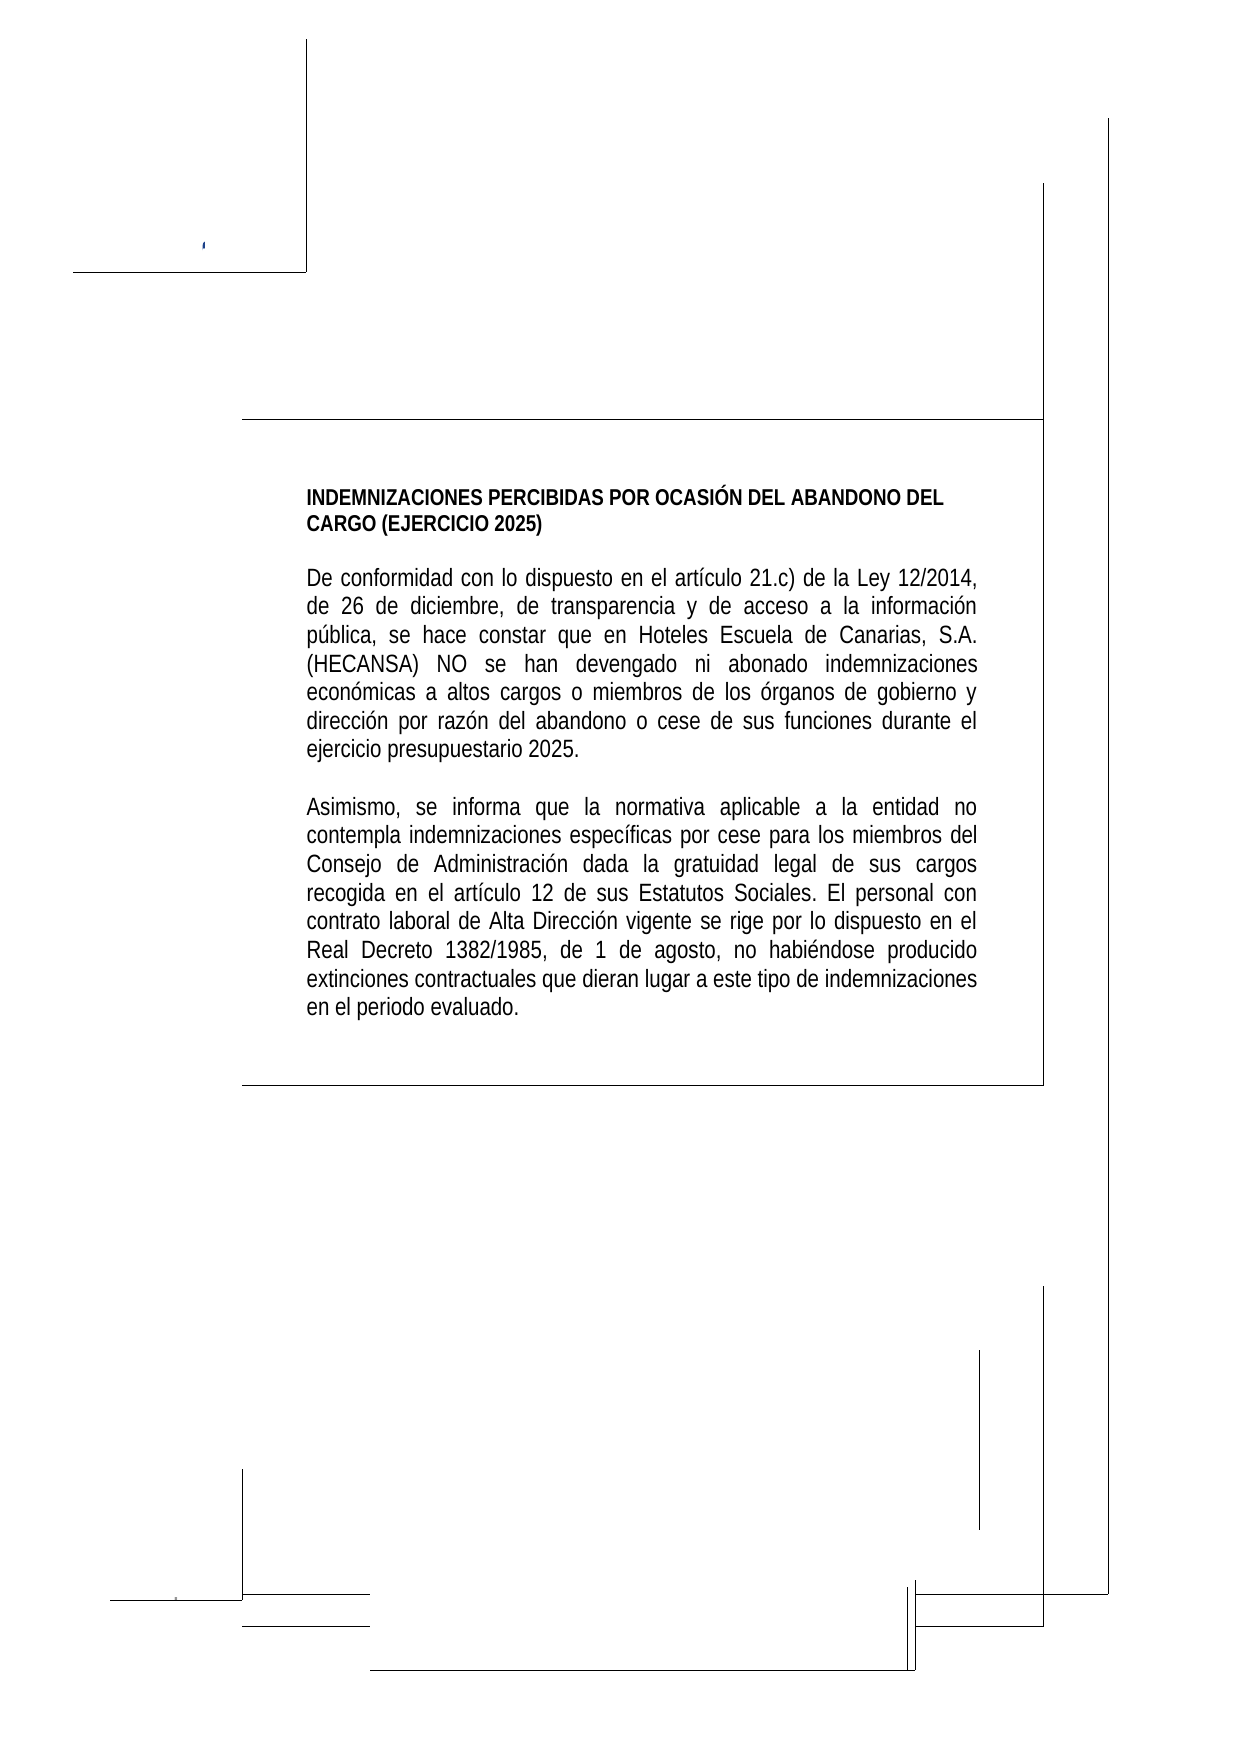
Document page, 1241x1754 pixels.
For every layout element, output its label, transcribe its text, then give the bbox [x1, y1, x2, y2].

text Asimismo, se informa que la normativa aplicable a la entidad no contempla indemnizaciones específicas por cese para los miembros del Consejo de Administración dada la gratuidad legal de sus cargos recogida en el artículo 12 de sus Estatutos Sociales. El personal con contrato laboral de Alta Dirección vigente se rige por lo dispuesto en el Real Decreto 1382/1985, de 1 de agosto, no habiéndose producido extinciones contractuales que dieran lugar a este tipo de indemnizaciones en el periodo evaluado. [242, 792, 1043, 1085]
text INDEMNIZACIONES PERCIBIDAS POR OCASIÓN DEL ABANDONO DEL CARGO (EJERCICIO 2025) [242, 419, 1043, 536]
text De conformidad con lo dispuesto en el artículo 21.c) de la Ley 12/2014, de 26 de diciembre, de transparencia y de acceso a la información pública, se hace constar que en Hoteles Escuela de Canarias, S.A. (HECANSA) NO se han devengado ni abonado indemnizaciones económicas a altos cargos o miembros de los órganos de gobierno y dirección por razón del abandono o cese de sus funciones durante el ejercicio presupuestario 2025. [242, 563, 1043, 763]
